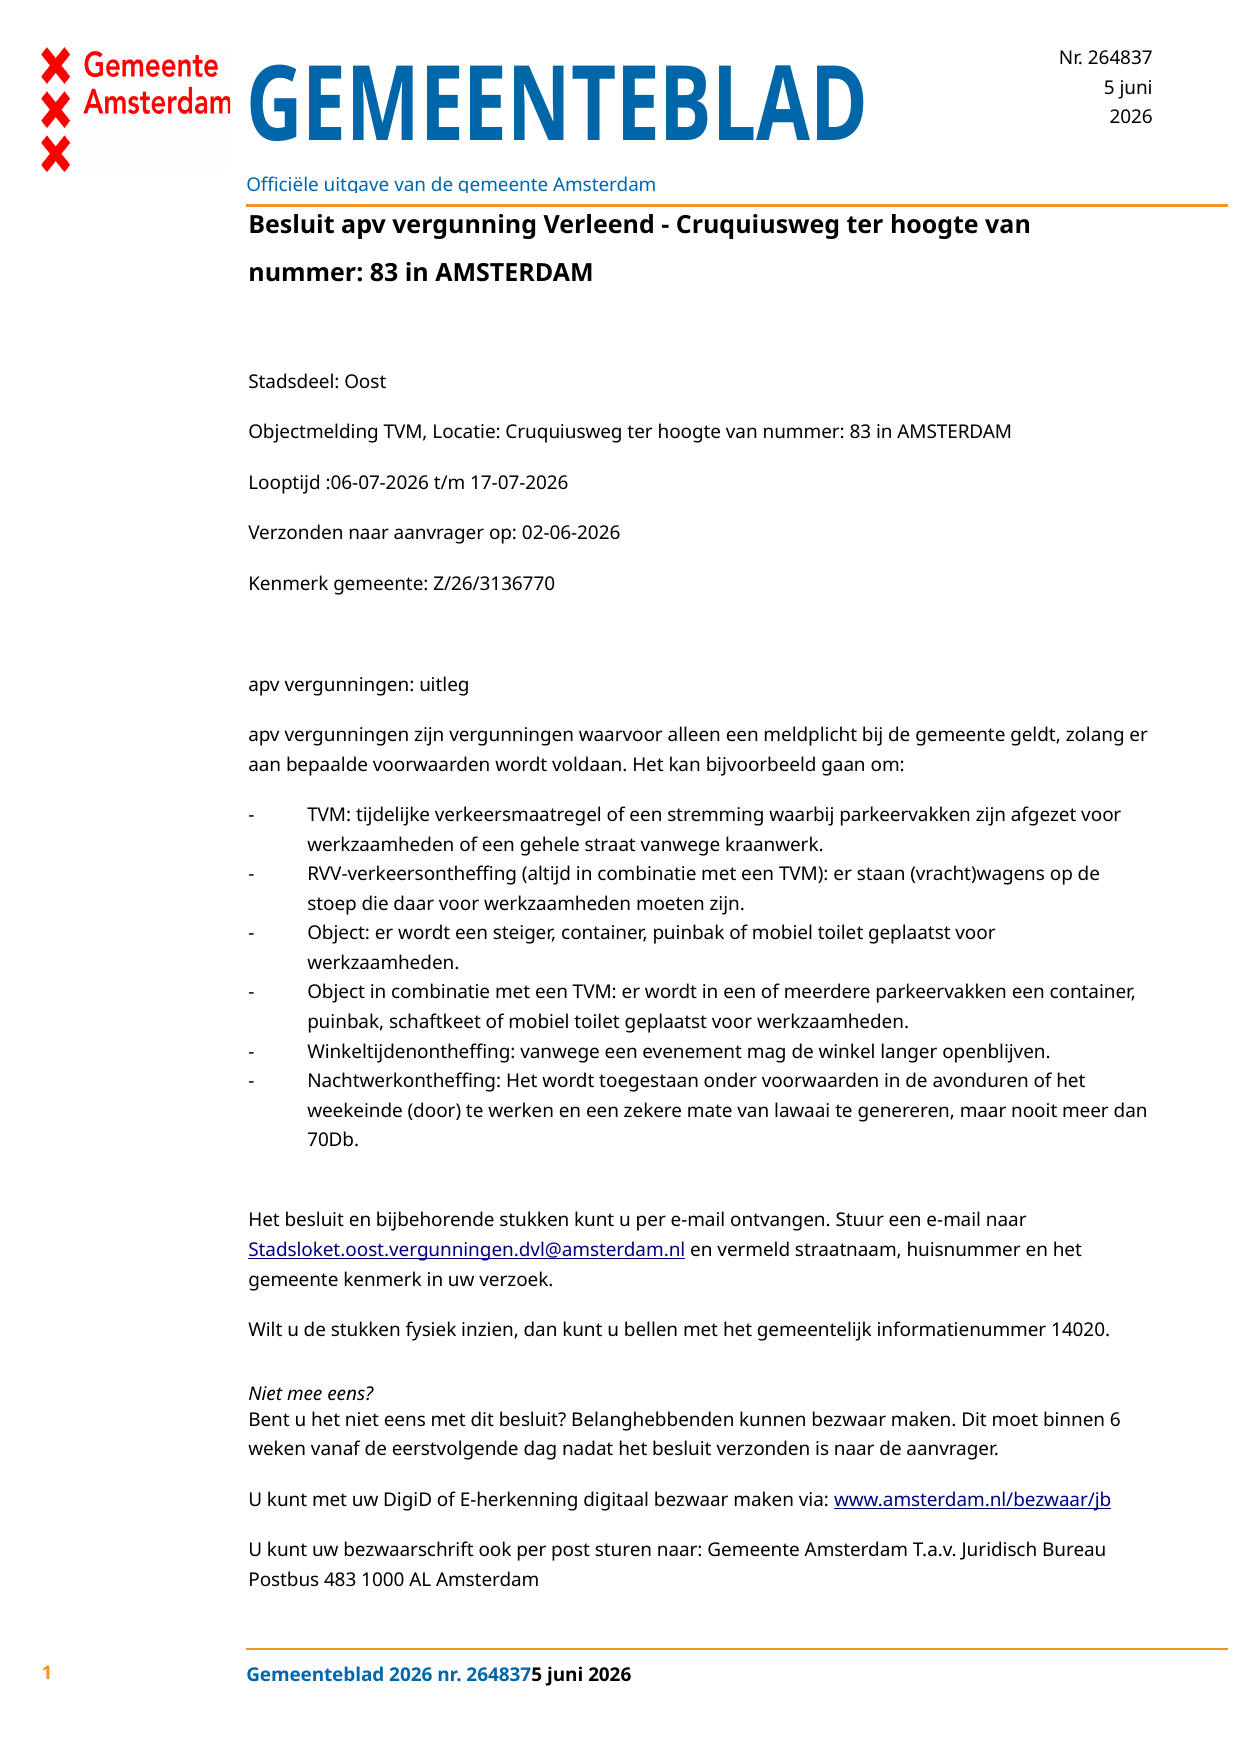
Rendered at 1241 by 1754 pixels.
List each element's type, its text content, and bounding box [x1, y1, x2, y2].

text Objectmelding TVM, Locatie: Cruquiusweg ter hoogte van nummer: 83 in AMSTERDAM [248, 419, 1152, 444]
picture [41, 47, 231, 172]
text Niet mee eens? [248, 1380, 1152, 1406]
text U kunt met uw DigiD of E-herkenning digitaal bezwaar maken via: www.amsterdam.nl/bezwaar/jb [248, 1486, 1152, 1512]
list Winkeltijdenontheffing: vanwege een evenement mag de winkel langer openblijven. [248, 1038, 1152, 1064]
text Het besluit en bijbehorende stukken kunt u per e-mail ontvangen. Stuur een e-mail naar Stadsloket.oost.vergunningen.dvl@amsterdam.nl en vermeld straatnaam, huisnummer en het gemeente kenmerk in uw verzoek. [248, 1207, 1152, 1292]
list Nachtwerkontheffing: Het wordt toegestaan onder voorwaarden in de avonduren of het weekeinde (door) te werken en een zekere mate van lawaai te genereren, maar nooit meer dan 70Db. [248, 1067, 1152, 1152]
text Kenmerk gemeente: Z/26/3136770 [248, 570, 1152, 596]
text Looptijd :06-07-2026 t/m 17-07-2026 [248, 469, 1152, 495]
text Besluit apv vergunning Verleend - Cruquiusweg ter hoogte van nummer: 83 in AMSTERDAM [248, 207, 1152, 288]
list Object in combinatie met een TVM: er wordt in een of meerdere parkeervakken een container, puinbak, schaftkeet of mobiel toilet geplaatst voor werkzaamheden. [248, 979, 1152, 1034]
text Bent u het niet eens met dit besluit? Belanghebbenden kunnen bezwaar maken. Dit moet binnen 6 weken vanaf de eerstvolgende dag nadat het besluit verzonden is naar de aanvrager. [248, 1406, 1152, 1461]
text Verzonden naar aanvrager op: 02-06-2026 [248, 519, 1152, 545]
text apv vergunningen: uitleg [248, 671, 1152, 697]
text apv vergunningen zijn vergunningen waarvoor alleen een meldplicht bij de gemeente geldt, zolang er aan bepaalde voorwaarden wordt voldaan. Het kan bijvoorbeeld gaan om: [248, 721, 1152, 777]
text Stadsdeel: Oost [248, 368, 1152, 394]
text U kunt uw bezwaarschrift ook per post sturen naar: Gemeente Amsterdam T.a.v. Juridisch Bureau Postbus 483 1000 AL Amsterdam [248, 1536, 1152, 1592]
text Wilt u de stukken fysiek inzien, dan kunt u bellen met het gemeentelijk informatienummer 14020. [248, 1316, 1152, 1342]
list TVM: tijdelijke verkeersmaatregel of een stremming waarbij parkeervakken zijn afgezet voor werkzaamheden of een gehele straat vanwege kraanwerk. [248, 801, 1152, 857]
list RVV-verkeersontheffing (altijd in combinatie met een TVM): er staan (vracht)wagens op de stoep die daar voor werkzaamheden moeten zijn. [248, 860, 1152, 916]
list Object: er wordt een steiger, container, puinbak of mobiel toilet geplaatst voor werkzaamheden. [248, 919, 1152, 975]
